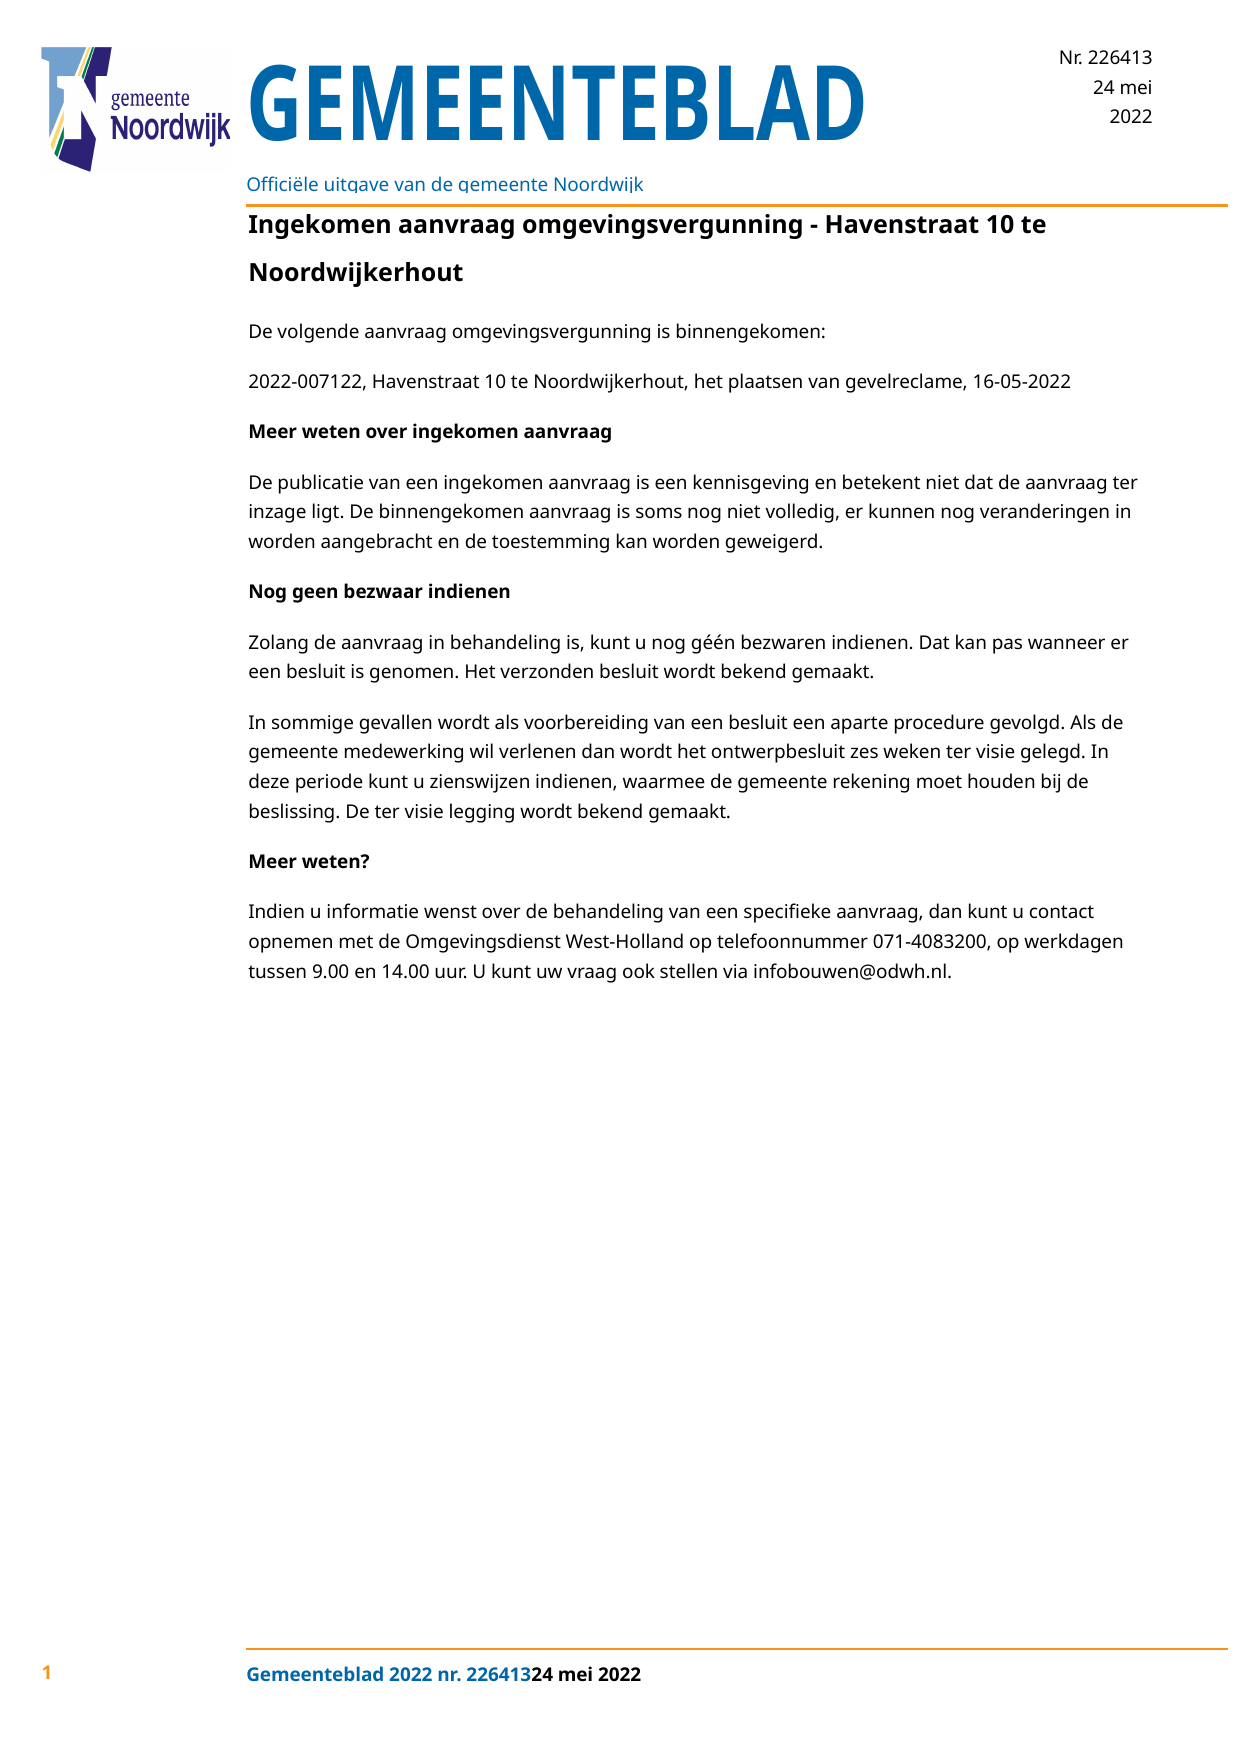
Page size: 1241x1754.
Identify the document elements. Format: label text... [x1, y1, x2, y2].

text In sommige gevallen wordt als voorbereiding van een besluit een aparte procedure gevolgd. Als de gemeente medewerking wil verlenen dan wordt het ontwerpbesluit zes weken ter visie gelegd. In deze periode kunt u zienswijzen indienen, waarmee de gemeente rekening moet houden bij de beslissing. De ter visie legging wordt bekend gemaakt. [248, 709, 1152, 824]
text 2022-007122, Havenstraat 10 te Noordwijkerhout, het plaatsen van gevelreclame, 16-05-2022 [248, 368, 1152, 394]
text De volgende aanvraag omgevingsvergunning is binnengekomen: [248, 318, 1152, 344]
text Nog geen bezwaar indienen [248, 579, 1152, 604]
text De publicatie van een ingekomen aanvraag is een kennisgeving en betekent niet dat de aanvraag ter inzage ligt. De binnengekomen aanvraag is soms nog niet volledig, er kunnen nog veranderingen in worden aangebracht en de toestemming kan worden geweigerd. [248, 469, 1152, 554]
text Zolang de aanvraag in behandeling is, kunt u nog géén bezwaren indienen. Dat kan pas wanneer er een besluit is genomen. Het verzonden besluit wordt bekend gemaakt. [248, 629, 1152, 684]
picture [41, 47, 231, 172]
text Meer weten? [248, 848, 1152, 874]
text Indien u informatie wenst over de behandeling van een specifieke aanvraag, dan kunt u contact opnemen met de Omgevingsdienst West-Holland op telefoonnummer 071-4083200, op werkdagen tussen 9.00 en 14.00 uur. U kunt uw vraag ook stellen via infobouwen@odwh.nl. [248, 899, 1152, 984]
text Ingekomen aanvraag omgevingsvergunning - Havenstraat 10 te Noordwijkerhout [248, 207, 1152, 288]
text Meer weten over ingekomen aanvraag [248, 419, 1152, 444]
